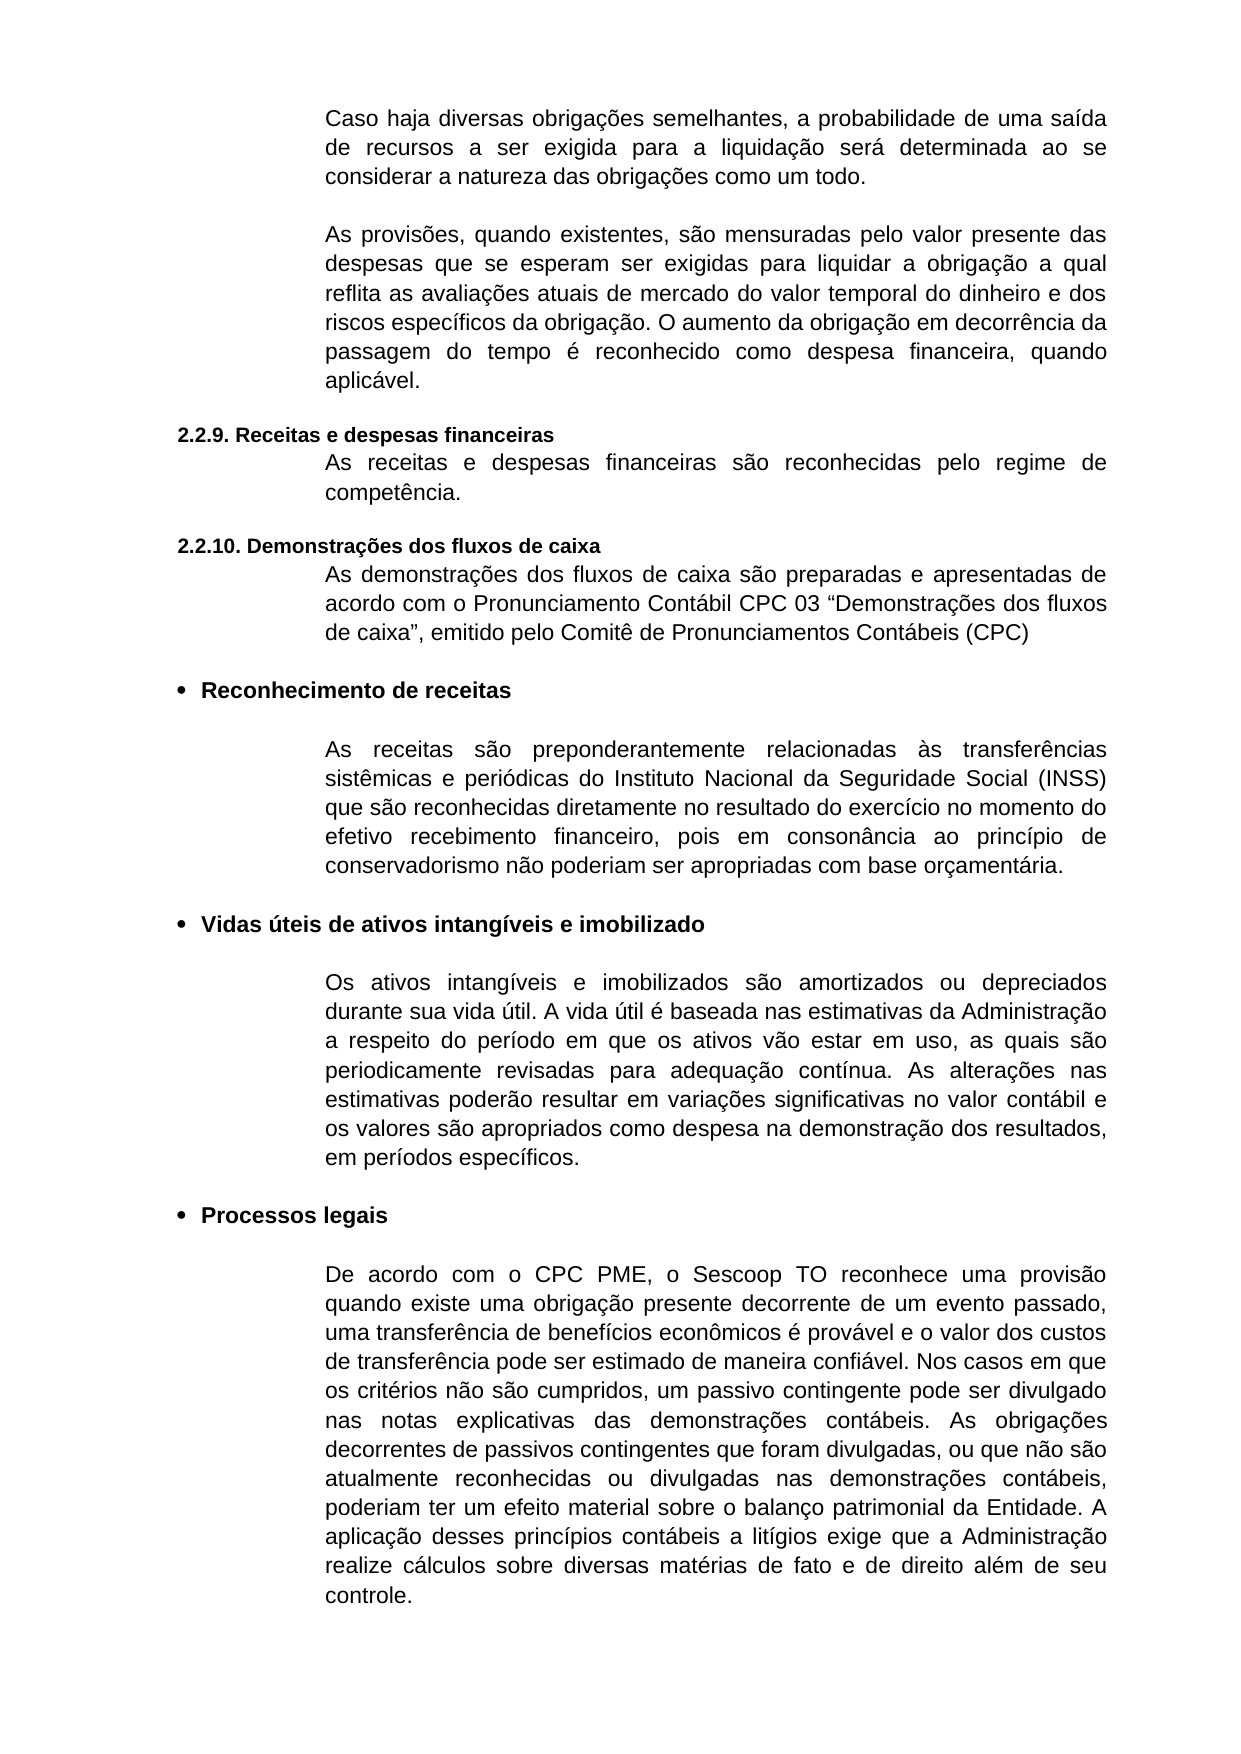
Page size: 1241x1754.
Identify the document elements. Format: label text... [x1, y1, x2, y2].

text As demonstrações dos fluxos de caixa são preparadas e apresentadas de acordo com o Pronunciamento Contábil CPC 03 “Demonstrações dos fluxos de caixa”, emitido pelo Comitê de Pronunciamentos Contábeis (CPC) [325, 558, 1107, 646]
list Reconhecimento de receitas [177, 675, 1107, 704]
list Processos legais [177, 1200, 1107, 1229]
text Os ativos intangíveis e imobilizados são amortizados ou depreciados durante sua vida útil. A vida útil é baseada nas estimativas da Administração a respeito do período em que os ativos vão estar em uso, as quais são periodicamente revisadas para adequação contínua. As alterações nas estimativas poderão resultar em variações significativas no valor contábil e os valores são apropriados como despesa na demonstração dos resultados, em períodos específicos. [325, 966, 1107, 1171]
text Caso haja diversas obrigações semelhantes, a probabilidade de uma saída de recursos a ser exigida para a liquidação será determinada ao se considerar a natureza das obrigações como um todo. [325, 102, 1107, 189]
text As receitas e despesas financeiras são reconhecidas pelo regime de competência. [325, 447, 1107, 505]
text De acordo com o CPC PME, o Sescoop TO reconhece uma provisão quando existe uma obrigação presente decorrente de um evento passado, uma transferência de benefícios econômicos é provável e o valor dos custos de transferência pode ser estimado de maneira confiável. Nos casos em que os critérios não são cumpridos, um passivo contingente pode ser divulgado nas notas explicativas das demonstrações contábeis. As obrigações decorrentes de passivos contingentes que foram divulgadas, ou que não são atualmente reconhecidas ou divulgadas nas demonstrações contábeis, poderiam ter um efeito material sobre o balanço patrimonial da Entidade. A aplicação desses princípios contábeis a litígios exige que a Administração realize cálculos sobre diversas matérias de fato e de direito além de seu controle. [325, 1258, 1107, 1608]
text As provisões, quando existentes, são mensuradas pelo valor presente das despesas que se esperam ser exigidas para liquidar a obrigação a qual reflita as avaliações atuais de mercado do valor temporal do dinheiro e dos riscos específicos da obrigação. O aumento da obrigação em decorrência da passagem do tempo é reconhecido como despesa financeira, quando aplicável. [325, 218, 1107, 393]
title 2.2.9. Receitas e despesas financeiras [177, 423, 1107, 447]
list Vidas úteis de ativos intangíveis e imobilizado [177, 908, 1107, 937]
text As receitas são preponderantemente relacionadas às transferências sistêmicas e periódicas do Instituto Nacional da Seguridade Social (INSS) que são reconhecidas diretamente no resultado do exercício no momento do efetivo recebimento financeiro, pois em consonância ao princípio de conservadorismo não poderiam ser apropriadas com base orçamentária. [325, 733, 1107, 879]
title 2.2.10. Demonstrações dos fluxos de caixa [177, 534, 1107, 558]
